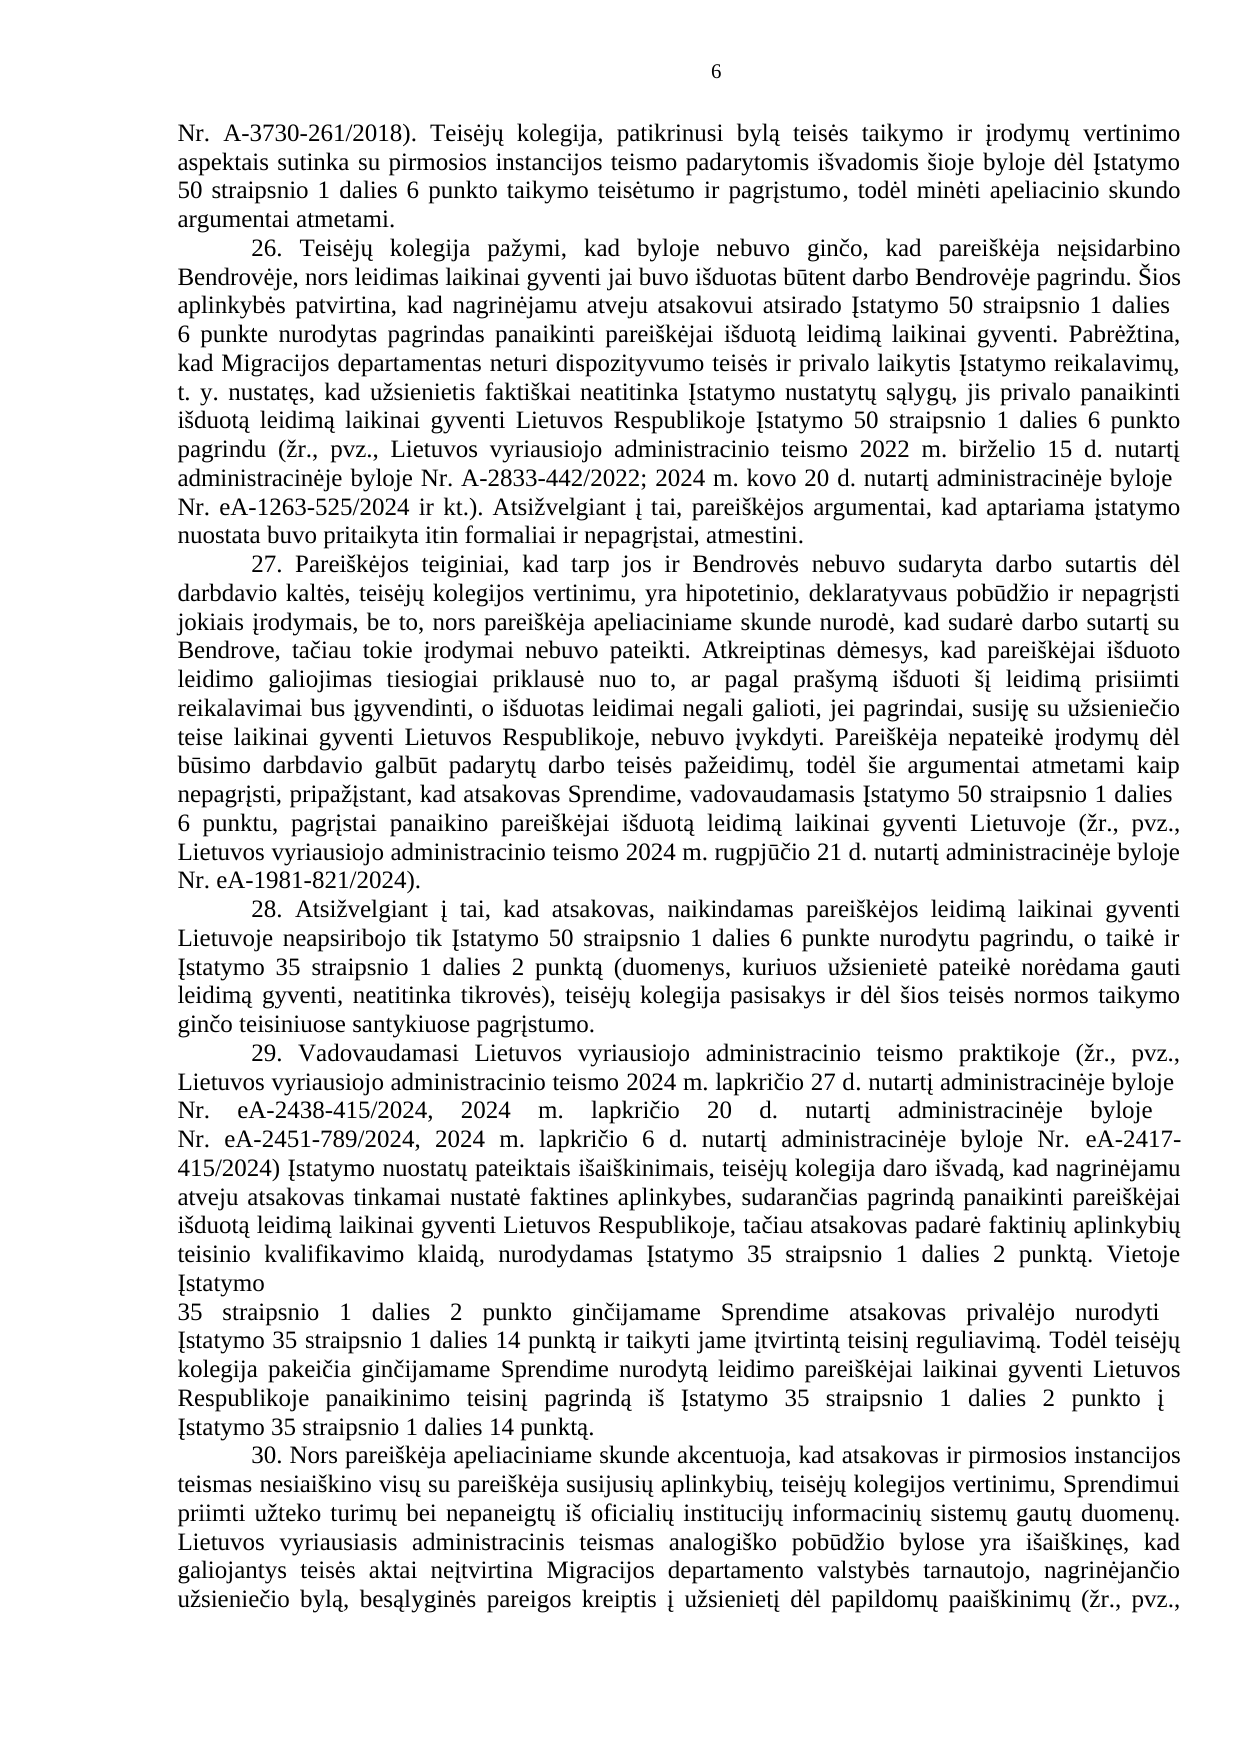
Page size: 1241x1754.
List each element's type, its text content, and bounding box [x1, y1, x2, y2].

text 29. Vadovaudamasi Lietuvos vyriausiojo administracinio teismo praktikoje (žr., pvz., Lietuvos vyriausiojo administracinio teismo 2024 m. lapkričio 27 d. nutartį administracinėje byloje Nr. eA-2438-415/2024, 2024 m. lapkričio 20 d. nutartį administracinėje byloje Nr. eA-2451-789/2024, 2024 m. lapkričio 6 d. nutartį administracinėje byloje Nr. eA-2417-415/2024) Įstatymo nuostatų pateiktais išaiškinimais, teisėjų kolegija daro išvadą, kad nagrinėjamu atveju atsakovas tinkamai nustatė faktines aplinkybes, sudarančias pagrindą panaikinti pareiškėjai išduotą leidimą laikinai gyventi Lietuvos Respublikoje, tačiau atsakovas padarė faktinių aplinkybių teisinio kvalifikavimo klaidą, nurodydamas Įstatymo 35 straipsnio 1 dalies 2 punktą. Vietoje Įstatymo 35 straipsnio 1 dalies 2 punkto ginčijamame Sprendime atsakovas privalėjo nurodyti Įstatymo 35 straipsnio 1 dalies 14 punktą ir taikyti jame įtvirtintą teisinį reguliavimą. Todėl teisėjų kolegija pakeičia ginčijamame Sprendime nurodytą leidimo pareiškėjai laikinai gyventi Lietuvos Respublikoje panaikinimo teisinį pagrindą iš Įstatymo 35 straipsnio 1 dalies 2 punkto į Įstatymo 35 straipsnio 1 dalies 14 punktą. [177, 1038, 1181, 1441]
text 28. Atsižvelgiant į tai, kad atsakovas, naikindamas pareiškėjos leidimą laikinai gyventi Lietuvoje neapsiribojo tik Įstatymo 50 straipsnio 1 dalies 6 punkte nurodytu pagrindu, o taikė ir Įstatymo 35 straipsnio 1 dalies 2 punktą (duomenys, kuriuos užsienietė pateikė norėdama gauti leidimą gyventi, neatitinka tikrovės), teisėjų kolegija pasisakys ir dėl šios teisės normos taikymo ginčo teisiniuose santykiuose pagrįstumo. [177, 894, 1181, 1038]
text 30. Nors pareiškėja apeliaciniame skunde akcentuoja, kad atsakovas ir pirmosios instancijos teismas nesiaiškino visų su pareiškėja susijusių aplinkybių, teisėjų kolegijos vertinimu, Sprendimui priimti užteko turimų bei nepaneigtų iš oficialių institucijų informacinių sistemų gautų duomenų. Lietuvos vyriausiasis administracinis teismas analogiško pobūdžio bylose yra išaiškinęs, kad galiojantys teisės aktai neįtvirtina Migracijos departamento valstybės tarnautojo, nagrinėjančio užsieniečio bylą, besąlyginės pareigos kreiptis į užsienietį dėl papildomų paaiškinimų (žr., pvz., [177, 1441, 1181, 1613]
text 26. Teisėjų kolegija pažymi, kad byloje nebuvo ginčo, kad pareiškėja neįsidarbino Bendrovėje, nors leidimas laikinai gyventi jai buvo išduotas būtent darbo Bendrovėje pagrindu. Šios aplinkybės patvirtina, kad nagrinėjamu atveju atsakovui atsirado Įstatymo 50 straipsnio 1 dalies 6 punkte nurodytas pagrindas panaikinti pareiškėjai išduotą leidimą laikinai gyventi. Pabrėžtina, kad Migracijos departamentas neturi dispozityvumo teisės ir privalo laikytis Įstatymo reikalavimų, t. y. nustatęs, kad užsienietis faktiškai neatitinka Įstatymo nustatytų sąlygų, jis privalo panaikinti išduotą leidimą laikinai gyventi Lietuvos Respublikoje Įstatymo 50 straipsnio 1 dalies 6 punkto pagrindu (žr., pvz., Lietuvos vyriausiojo administracinio teismo 2022 m. birželio 15 d. nutartį administracinėje byloje Nr. A-2833-442/2022; 2024 m. kovo 20 d. nutartį administracinėje byloje Nr. eA-1263-525/2024 ir kt.). Atsižvelgiant į tai, pareiškėjos argumentai, kad aptariama įstatymo nuostata buvo pritaikyta itin formaliai ir nepagrįstai, atmestini. [177, 233, 1181, 549]
text 27. Pareiškėjos teiginiai, kad tarp jos ir Bendrovės nebuvo sudaryta darbo sutartis dėl darbdavio kaltės, teisėjų kolegijos vertinimu, yra hipotetinio, deklaratyvaus pobūdžio ir nepagrįsti jokiais įrodymais, be to, nors pareiškėja apeliaciniame skunde nurodė, kad sudarė darbo sutartį su Bendrove, tačiau tokie įrodymai nebuvo pateikti. Atkreiptinas dėmesys, kad pareiškėjai išduoto leidimo galiojimas tiesiogiai priklausė nuo to, ar pagal prašymą išduoti šį leidimą prisiimti reikalavimai bus įgyvendinti, o išduotas leidimai negali galioti, jei pagrindai, susiję su užsieniečio teise laikinai gyventi Lietuvos Respublikoje, nebuvo įvykdyti. Pareiškėja nepateikė įrodymų dėl būsimo darbdavio galbūt padarytų darbo teisės pažeidimų, todėl šie argumentai atmetami kaip nepagrįsti, pripažįstant, kad atsakovas Sprendime, vadovaudamasis Įstatymo 50 straipsnio 1 dalies 6 punktu, pagrįstai panaikino pareiškėjai išduotą leidimą laikinai gyventi Lietuvoje (žr., pvz., Lietuvos vyriausiojo administracinio teismo 2024 m. rugpjūčio 21 d. nutartį administracinėje byloje Nr. eA-1981-821/2024). [177, 549, 1181, 894]
text Nr. A-3730-261/2018). Teisėjų kolegija, patikrinusi bylą teisės taikymo ir įrodymų vertinimo aspektais sutinka su pirmosios instancijos teismo padarytomis išvadomis šioje byloje dėl Įstatymo 50 straipsnio 1 dalies 6 punkto taikymo teisėtumo ir pagrįstumo, todėl minėti apeliacinio skundo argumentai atmetami. [177, 118, 1181, 233]
